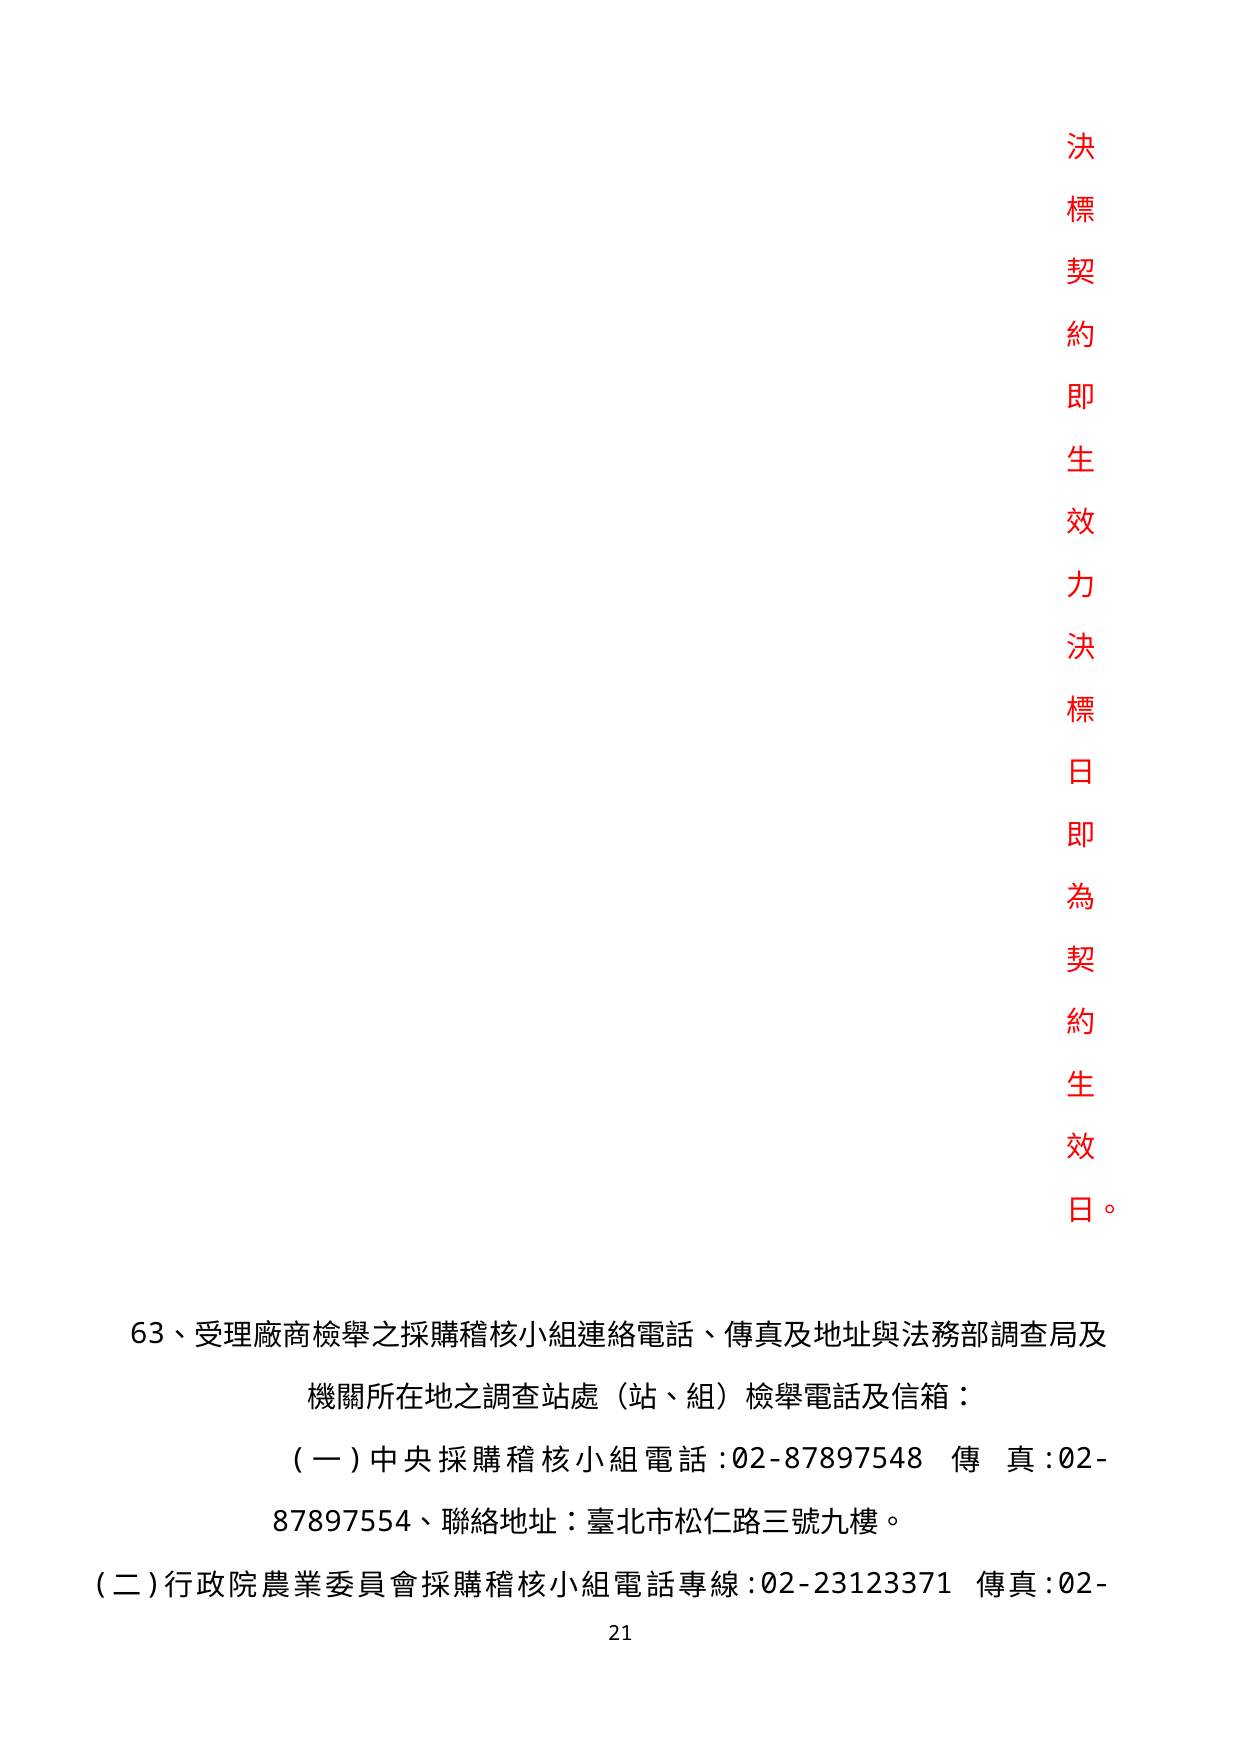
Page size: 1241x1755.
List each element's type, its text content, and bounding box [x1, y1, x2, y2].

text (一)中央採購稽核小組電話:02-87897548 傳 真:02-87897554、聯絡地址：臺北市松仁路三號九樓。 [130, 1416, 1110, 1541]
list 本採購案一經決標，契約即生效力，決標日即為契約生效日。 [957, 103, 1110, 1228]
text (二)行政院農業委員會採購稽核小組電話專線:02-23123371 傳真:02- [92, 1541, 1110, 1603]
list 受理廠商檢舉之採購稽核小組連絡電話、傳真及地址與法務部調查局及機關所在地之調查站處（站、組）檢舉電話及信箱： [130, 1291, 1110, 1416]
